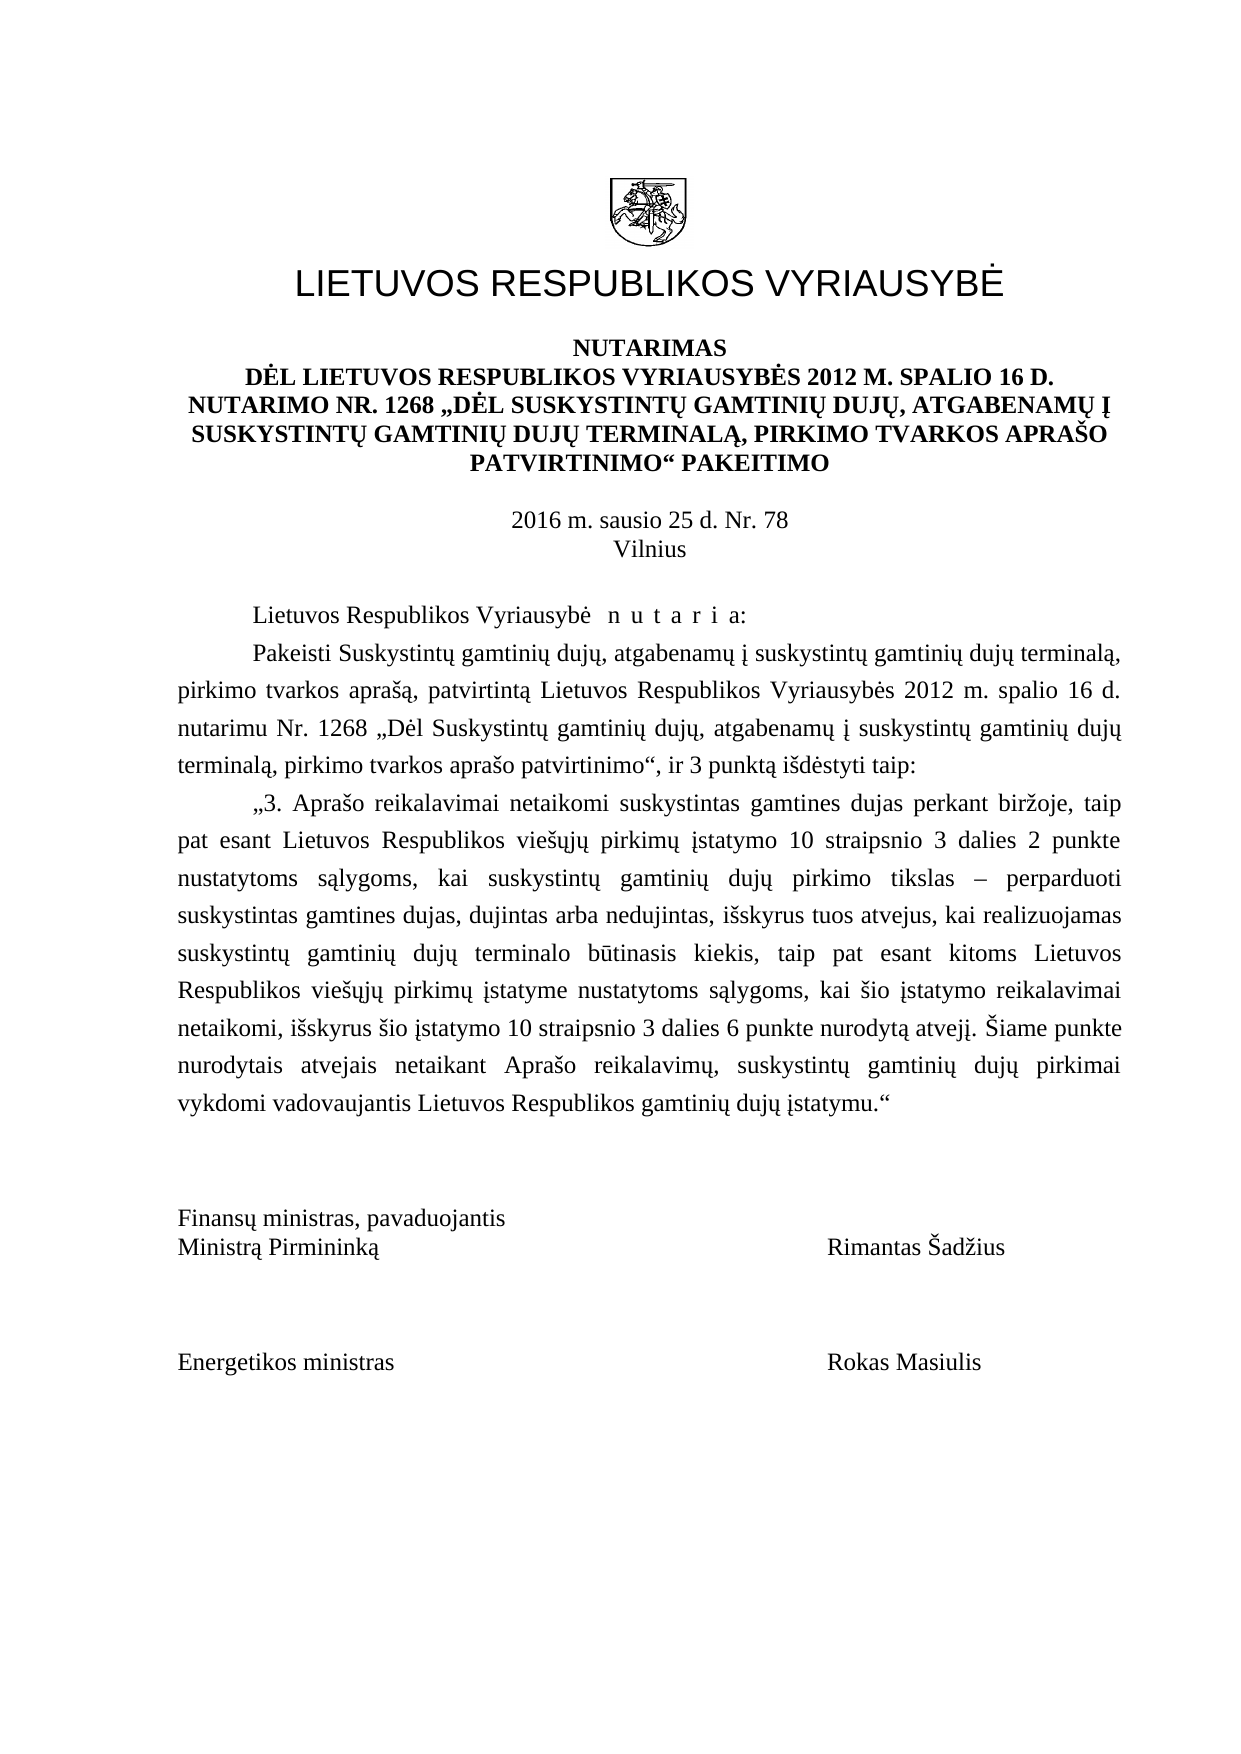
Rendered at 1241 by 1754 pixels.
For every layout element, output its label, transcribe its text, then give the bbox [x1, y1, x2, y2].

text Energetikos ministras Rokas Masiulis [177, 1347, 1122, 1375]
text 2016 m. sausio 25 d. Nr. 78 Vilnius [177, 505, 1122, 563]
text „3. Aprašo reikalavimai netaikomi suskystintas gamtines dujas perkant biržoje, taip pat esant Lietuvos Respublikos viešųjų pirkimų įstatymo 10 straipsnio 3 dalies 2 punkte nustatytoms sąlygoms, kai suskystintų gamtinių dujų pirkimo tikslas – perparduoti suskystintas gamtines dujas, dujintas arba nedujintas, išskyrus tuos atvejus, kai realizuojamas suskystintų gamtinių dujų terminalo būtinasis kiekis, taip pat esant kitoms Lietuvos Respublikos viešųjų pirkimų įstatyme nustatytoms sąlygoms, kai šio įstatymo reikalavimai netaikomi, išskyrus šio įstatymo 10 straipsnio 3 dalies 6 punkte nurodytą atvejį. Šiame punkte nurodytais atvejais netaikant Aprašo reikalavimų, suskystintų gamtinių dujų pirkimai vykdomi vadovaujantis Lietuvos Respublikos gamtinių dujų įstatymu.“ [177, 779, 1122, 1117]
text Dėl LIETUVOS RESPUBLIKOS VYRIAUSYBĖS 2012 M. SPALIO 16 D. NUTARIMO NR. 1268 „DĖL SUSKYSTINTŲ GAMTINIŲ DUJŲ, ATGABENAMŲ Į SUSKYSTINTŲ GAMTINIŲ DUJŲ TERMINALĄ, PIRKIMO TVARKOS APRAŠO PATVIRTINIMO“ PAKEITIMO [177, 362, 1122, 477]
text Finansų ministras, pavaduojantis [177, 1203, 1122, 1232]
text Pakeisti Suskystintų gamtinių dujų, atgabenamų į suskystintų gamtinių dujų terminalą, pirkimo tvarkos aprašą, patvirtintą Lietuvos Respublikos Vyriausybės 2012 m. spalio 16 d. nutarimu Nr. 1268 „Dėl Suskystintų gamtinių dujų, atgabenamų į suskystintų gamtinių dujų terminalą, pirkimo tvarkos aprašo patvirtinimo“, ir 3 punktą išdėstyti taip: [177, 629, 1122, 779]
text Ministrą Pirmininką Rimantas Šadžius [177, 1232, 1122, 1260]
text nutarimas [177, 333, 1122, 362]
text Lietuvos Respublikos Vyriausybė nutaria: [177, 592, 1122, 629]
text Lietuvos Respublikos Vyriausybė [177, 261, 1122, 304]
